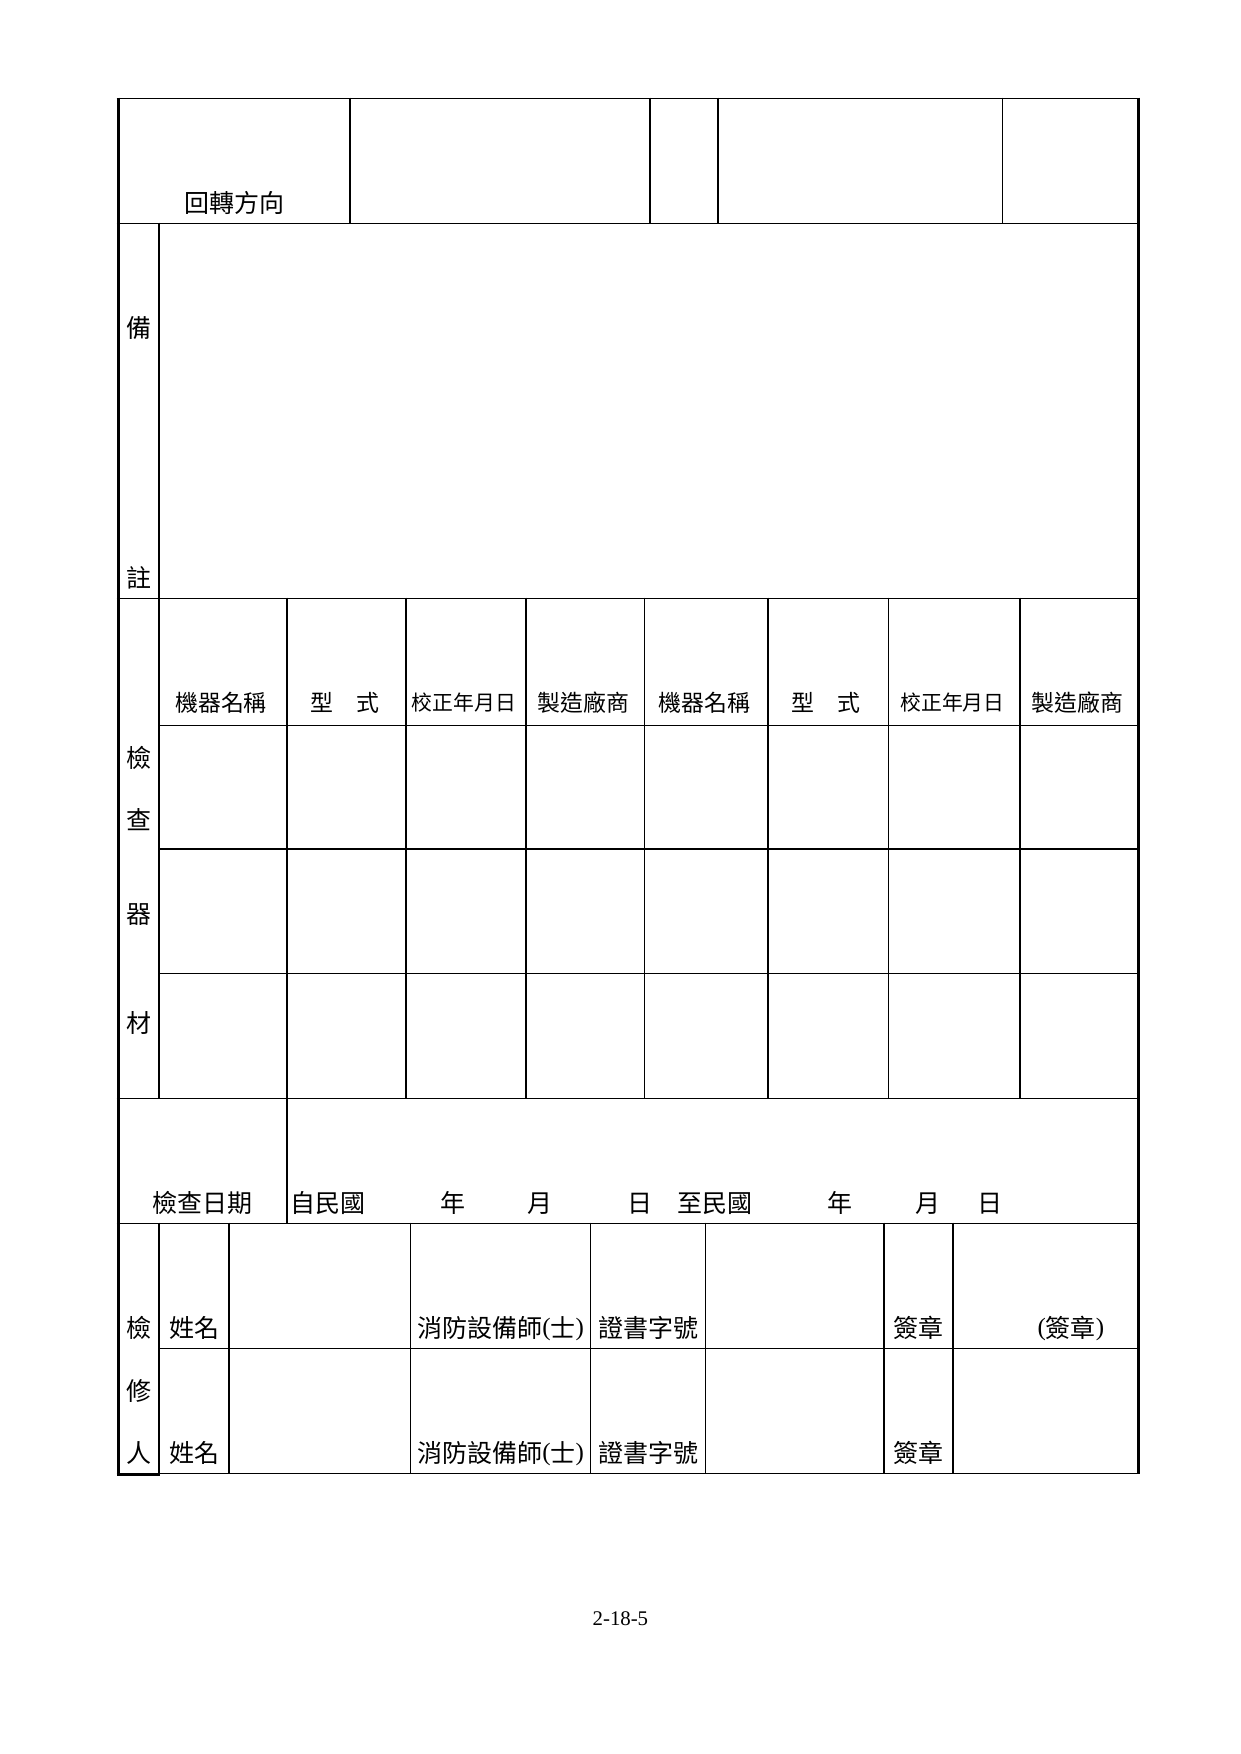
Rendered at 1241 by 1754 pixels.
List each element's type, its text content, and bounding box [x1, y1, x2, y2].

table_cell [645, 850, 767, 972]
table_cell [889, 974, 1019, 1097]
table_cell 檢查日期 [120, 1099, 286, 1222]
table_cell 機器名稱 [645, 599, 767, 724]
table_cell 消防設備師(士) [411, 1224, 590, 1347]
table_cell [407, 726, 525, 848]
table_cell 證書字號 [591, 1224, 705, 1347]
table_cell (簽章) [954, 1224, 1137, 1347]
table_cell 回轉方向 [120, 99, 349, 222]
table_cell [288, 850, 405, 972]
table_cell [645, 974, 767, 1097]
table_cell [407, 974, 525, 1097]
table_cell [527, 974, 644, 1097]
table_cell [1021, 850, 1137, 972]
table_cell 校正年月日 [407, 599, 525, 724]
table_cell 檢 修 人 [120, 1224, 158, 1472]
table_cell [527, 726, 644, 848]
table_cell 型 式 [288, 599, 405, 724]
table_cell 製造廠商 [527, 599, 644, 724]
table_cell [1021, 974, 1137, 1097]
table_cell [527, 850, 644, 972]
table_cell [719, 99, 1002, 222]
table_cell [288, 726, 405, 848]
table_cell [769, 974, 888, 1097]
table_cell [651, 99, 717, 222]
table_cell 簽章 [885, 1224, 952, 1347]
table_cell [769, 850, 888, 972]
table_cell [351, 99, 649, 222]
table_cell 證書字號 [591, 1349, 705, 1472]
table_cell [889, 726, 1019, 848]
table_cell [160, 974, 286, 1097]
table_cell 機器名稱 [160, 599, 286, 724]
table_cell [889, 850, 1019, 972]
table_cell [645, 726, 767, 848]
table_cell 校正年月日 [889, 599, 1019, 724]
table_cell [1003, 99, 1137, 222]
table_cell 姓名 [160, 1349, 228, 1472]
table_cell [160, 850, 286, 972]
table_cell 備 註 [120, 224, 158, 597]
table_cell 姓名 [160, 1224, 228, 1347]
table_cell 型 式 [769, 599, 888, 724]
table_cell 消防設備師(士) [411, 1349, 590, 1472]
table_cell [288, 974, 405, 1097]
table_cell [706, 1349, 883, 1472]
table_cell [160, 224, 1137, 597]
table_cell 製造廠商 [1021, 599, 1137, 724]
table_cell 簽章 [885, 1349, 952, 1472]
table_cell 檢 查 器 材 [120, 599, 158, 1097]
table_cell [230, 1349, 410, 1472]
table_cell [230, 1224, 410, 1347]
table_cell [954, 1349, 1137, 1472]
table_cell [160, 726, 286, 848]
table_cell [769, 726, 888, 848]
table_cell [1021, 726, 1137, 848]
table_cell [407, 850, 525, 972]
table_cell 自民國 年 月 日 至民國 年 月 日 [288, 1099, 1137, 1222]
table_cell [706, 1224, 883, 1347]
